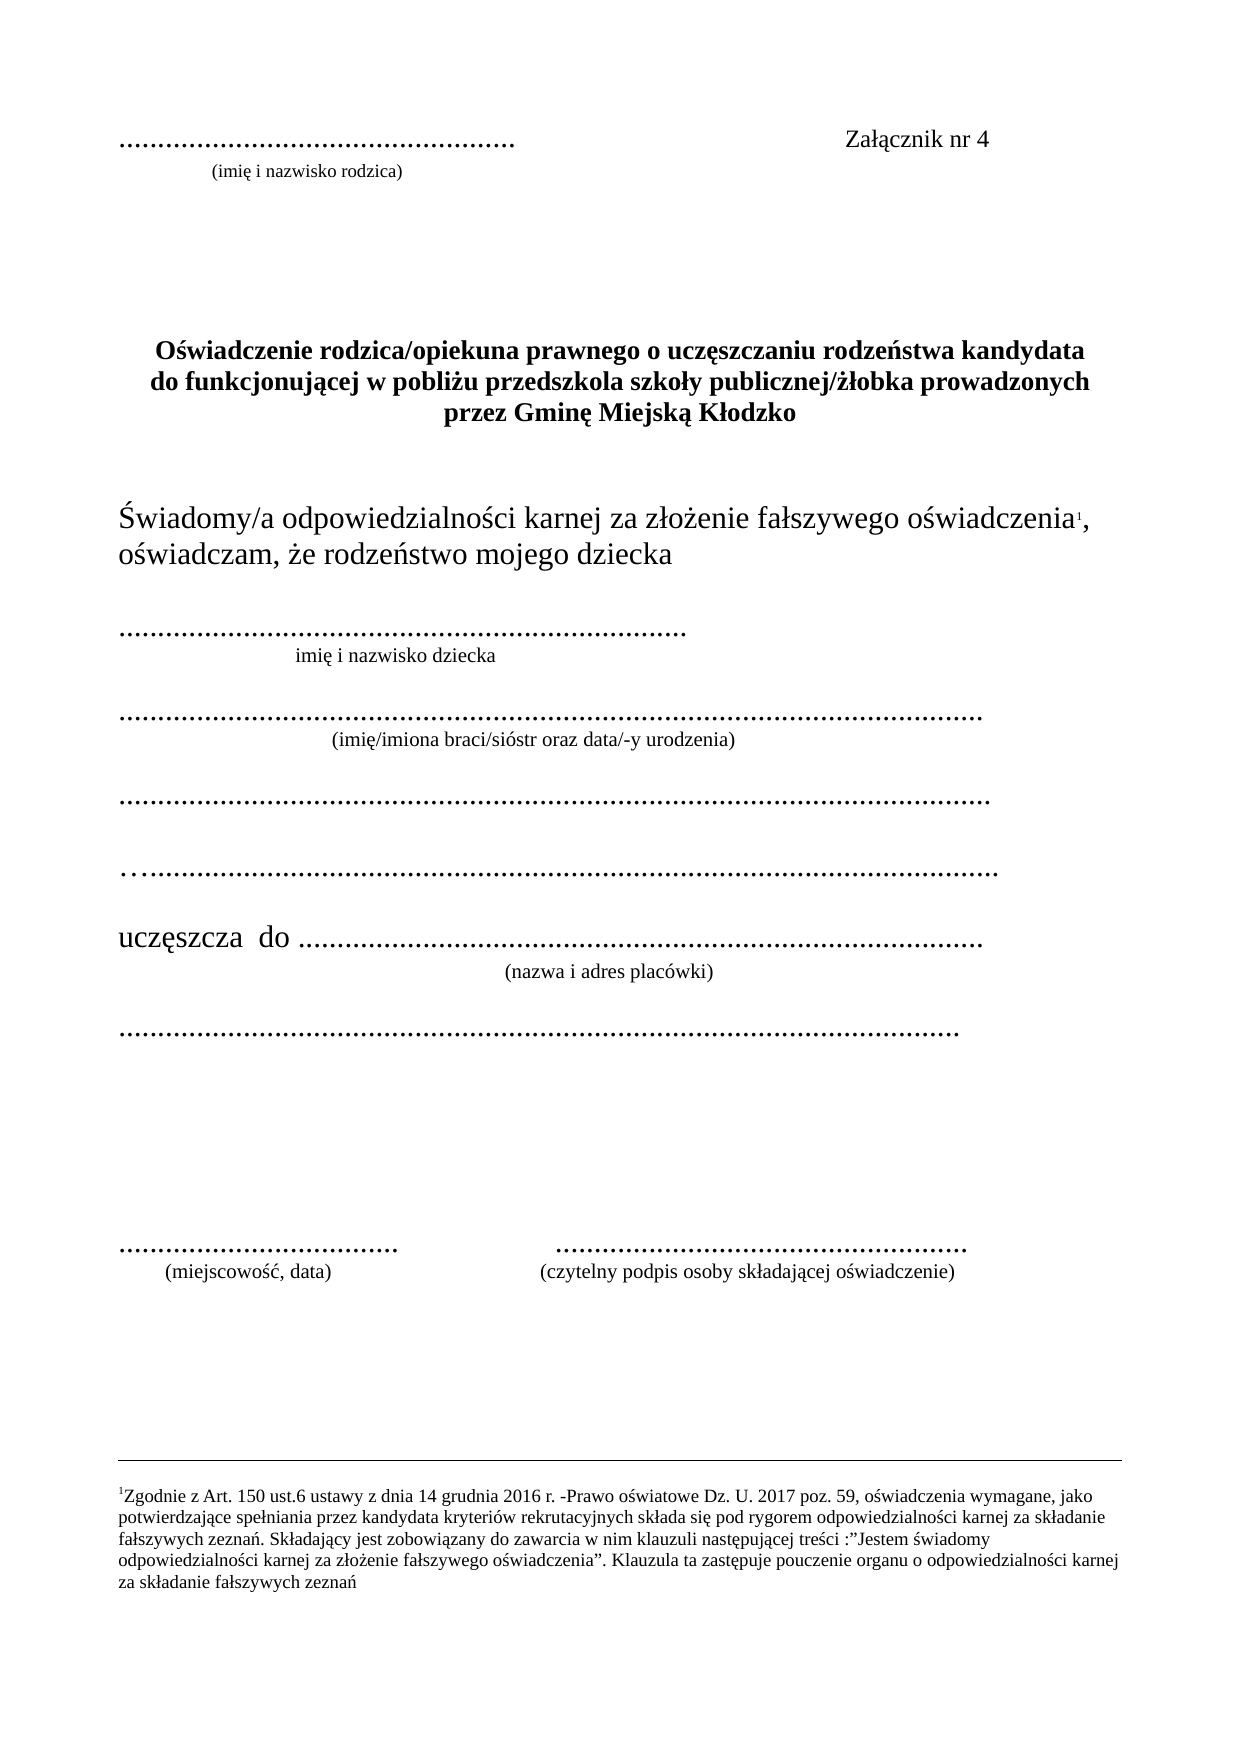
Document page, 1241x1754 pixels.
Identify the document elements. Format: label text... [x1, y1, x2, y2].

text .................................... ..................................................... [118, 1223, 1122, 1259]
text ............................................................................................................ [118, 1007, 1122, 1043]
text …............................................................................................................. [118, 847, 1122, 883]
text (imię/imiona braci/sióstr oraz data/-y urodzenia) [118, 727, 1122, 751]
text ............................................................................................................... [118, 691, 1122, 727]
text (miejscowość, data) (czytelny podpis osoby składającej oświadczenie) [118, 1259, 1122, 1283]
text Oświadczenie rodzica/opiekuna prawnego o uczęszczaniu rodzeństwa kandydata do funkcjonującej w pobliżu przedszkola szkoły publicznej/żłobka prowadzonych przez Gminę Miejską Kłodzko [118, 334, 1122, 427]
text (imię i nazwisko rodzica) [118, 154, 1122, 183]
text (nazwa i adres placówki) [118, 955, 1122, 983]
text uczęszcza do ........................................................................................ [118, 919, 1122, 955]
text 1Zgodnie z Art. 150 ust.6 ustawy z dnia 14 grudnia 2016 r. -Prawo oświatowe Dz. U. 2017 poz. 59, oświadczenia wymagane, jako potwierdzające spełniania przez kandydata kryteriów rekrutacyjnych składa się pod rygorem odpowiedzialności karnej za składanie fałszywych zeznań. Składający jest zobowiązany do zawarcia w nim klauzuli następującej treści :”Jestem świadomy odpowiedzialności karnej za złożenie fałszywego oświadczenia”. Klauzula ta zastępuje pouczenie organu o odpowiedzialności karnej za składanie fałszywych zeznań [118, 1484, 1122, 1592]
text Świadomy/a odpowiedzialności karnej za złożenie fałszywego oświadczenia1, oświadczam, że rodzeństwo mojego dziecka [118, 499, 1122, 571]
text ................................................... Załącznik nr 4 [118, 118, 1122, 154]
text ................................................................................................................ [118, 775, 1122, 811]
text ......................................................................... [118, 607, 1122, 643]
text imię i nazwisko dziecka [118, 643, 1122, 667]
